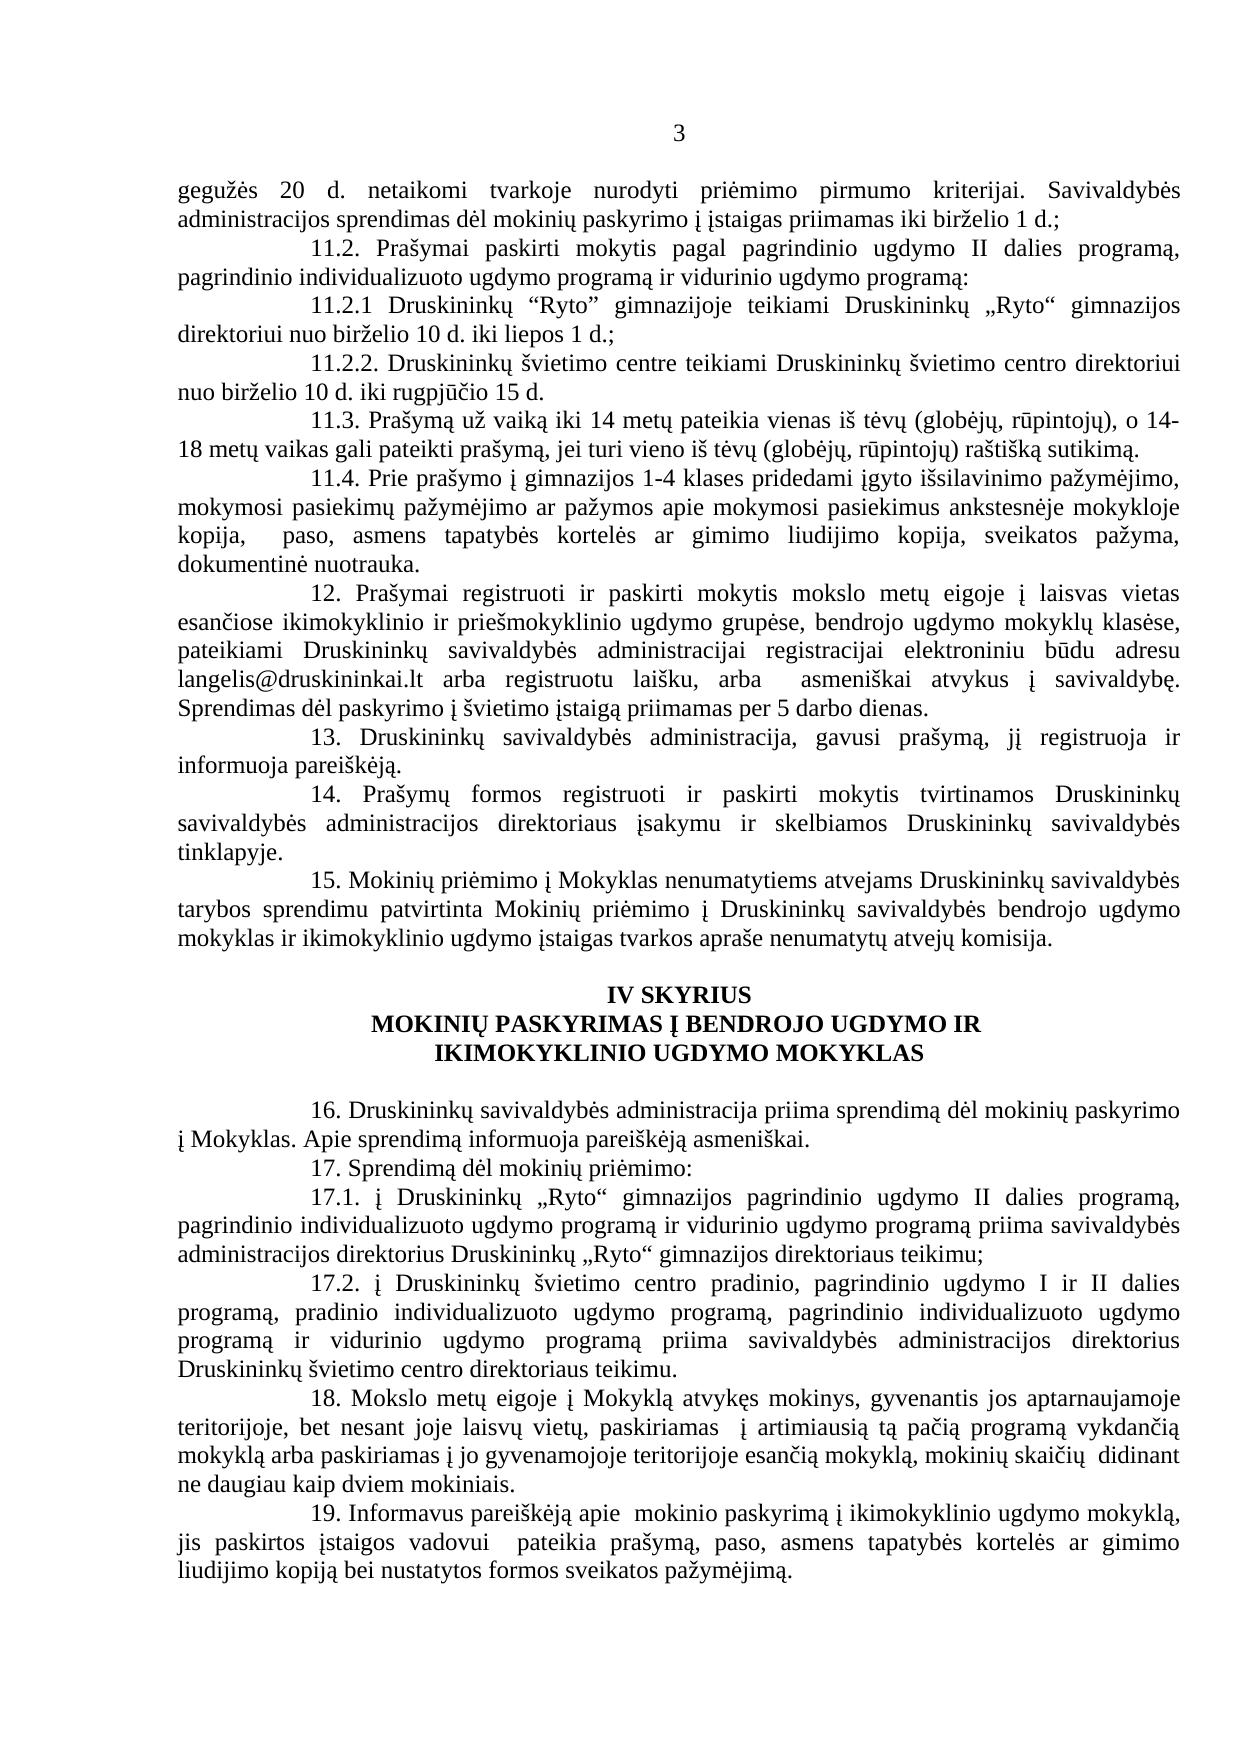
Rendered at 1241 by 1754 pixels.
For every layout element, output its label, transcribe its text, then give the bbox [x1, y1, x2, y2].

text 11.2.2. Druskininkų švietimo centre teikiami Druskininkų švietimo centro direktoriui nuo birželio 10 d. iki rugpjūčio 15 d. [177, 348, 1181, 406]
text IV SKYRIUS [177, 981, 1181, 1009]
text IKIMOKYKLINIO UGDYMO MOKYKLAS [177, 1038, 1181, 1067]
text 17. Sprendimą dėl mokinių priėmimo: [177, 1153, 1181, 1182]
text 11.2.1 Druskininkų “Ryto” gimnazijoje teikiami Druskininkų „Ryto“ gimnazijos direktoriui nuo birželio 10 d. iki liepos 1 d.; [177, 291, 1181, 348]
text 12. Prašymai registruoti ir paskirti mokytis mokslo metų eigoje į laisvas vietas esančiose ikimokyklinio ir priešmokyklinio ugdymo grupėse, bendrojo ugdymo mokyklų klasėse, pateikiami Druskininkų savivaldybės administracijai registracijai elektroniniu būdu adresu langelis@druskininkai.lt arba registruotu laišku, arba asmeniškai atvykus į savivaldybę. Sprendimas dėl paskyrimo į švietimo įstaigą priimamas per 5 darbo dienas. [177, 578, 1181, 722]
text 18. Mokslo metų eigoje į Mokyklą atvykęs mokinys, gyvenantis jos aptarnaujamoje teritorijoje, bet nesant joje laisvų vietų, paskiriamas į artimiausią tą pačią programą vykdančią mokyklą arba paskiriamas į jo gyvenamojoje teritorijoje esančią mokyklą, mokinių skaičių didinant ne daugiau kaip dviem mokiniais. [177, 1383, 1181, 1498]
text 16. Druskininkų savivaldybės administracija priima sprendimą dėl mokinių paskyrimo į Mokyklas. Apie sprendimą informuoja pareiškėją asmeniškai. [177, 1096, 1181, 1153]
text 13. Druskininkų savivaldybės administracija, gavusi prašymą, jį registruoja ir informuoja pareiškėją. [177, 722, 1181, 779]
text 11.3. Prašymą už vaiką iki 14 metų pateikia vienas iš tėvų (globėjų, rūpintojų), o 14-18 metų vaikas gali pateikti prašymą, jei turi vieno iš tėvų (globėjų, rūpintojų) raštišką sutikimą. [177, 406, 1181, 463]
text 17.1. į Druskininkų „Ryto“ gimnazijos pagrindinio ugdymo II dalies programą, pagrindinio individualizuoto ugdymo programą ir vidurinio ugdymo programą priima savivaldybės administracijos direktorius Druskininkų „Ryto“ gimnazijos direktoriaus teikimu; [177, 1182, 1181, 1268]
text 11.4. Prie prašymo į gimnazijos 1-4 klases pridedami įgyto išsilavinimo pažymėjimo, mokymosi pasiekimų pažymėjimo ar pažymos apie mokymosi pasiekimus ankstesnėje mokykloje kopija, paso, asmens tapatybės kortelės ar gimimo liudijimo kopija, sveikatos pažyma, dokumentinė nuotrauka. [177, 463, 1181, 578]
text 17.2. į Druskininkų švietimo centro pradinio, pagrindinio ugdymo I ir II dalies programą, pradinio individualizuoto ugdymo programą, pagrindinio individualizuoto ugdymo programą ir vidurinio ugdymo programą priima savivaldybės administracijos direktorius Druskininkų švietimo centro direktoriaus teikimu. [177, 1268, 1181, 1383]
text MOKINIŲ PASKYRIMAS Į BENDROJO UGDYMO IR [177, 1009, 1181, 1038]
text 19. Informavus pareiškėją apie mokinio paskyrimą į ikimokyklinio ugdymo mokyklą, jis paskirtos įstaigos vadovui pateikia prašymą, paso, asmens tapatybės kortelės ar gimimo liudijimo kopiją bei nustatytos formos sveikatos pažymėjimą. [177, 1498, 1181, 1584]
text 14. Prašymų formos registruoti ir paskirti mokytis tvirtinamos Druskininkų savivaldybės administracijos direktoriaus įsakymu ir skelbiamos Druskininkų savivaldybės tinklapyje. [177, 779, 1181, 866]
text gegužės 20 d. netaikomi tvarkoje nurodyti priėmimo pirmumo kriterijai. Savivaldybės administracijos sprendimas dėl mokinių paskyrimo į įstaigas priimamas iki birželio 1 d.; [177, 176, 1181, 233]
text 15. Mokinių priėmimo į Mokyklas nenumatytiems atvejams Druskininkų savivaldybės tarybos sprendimu patvirtinta Mokinių priėmimo į Druskininkų savivaldybės bendrojo ugdymo mokyklas ir ikimokyklinio ugdymo įstaigas tvarkos apraše nenumatytų atvejų komisija. [177, 866, 1181, 952]
text 11.2. Prašymai paskirti mokytis pagal pagrindinio ugdymo II dalies programą, pagrindinio individualizuoto ugdymo programą ir vidurinio ugdymo programą: [177, 233, 1181, 291]
